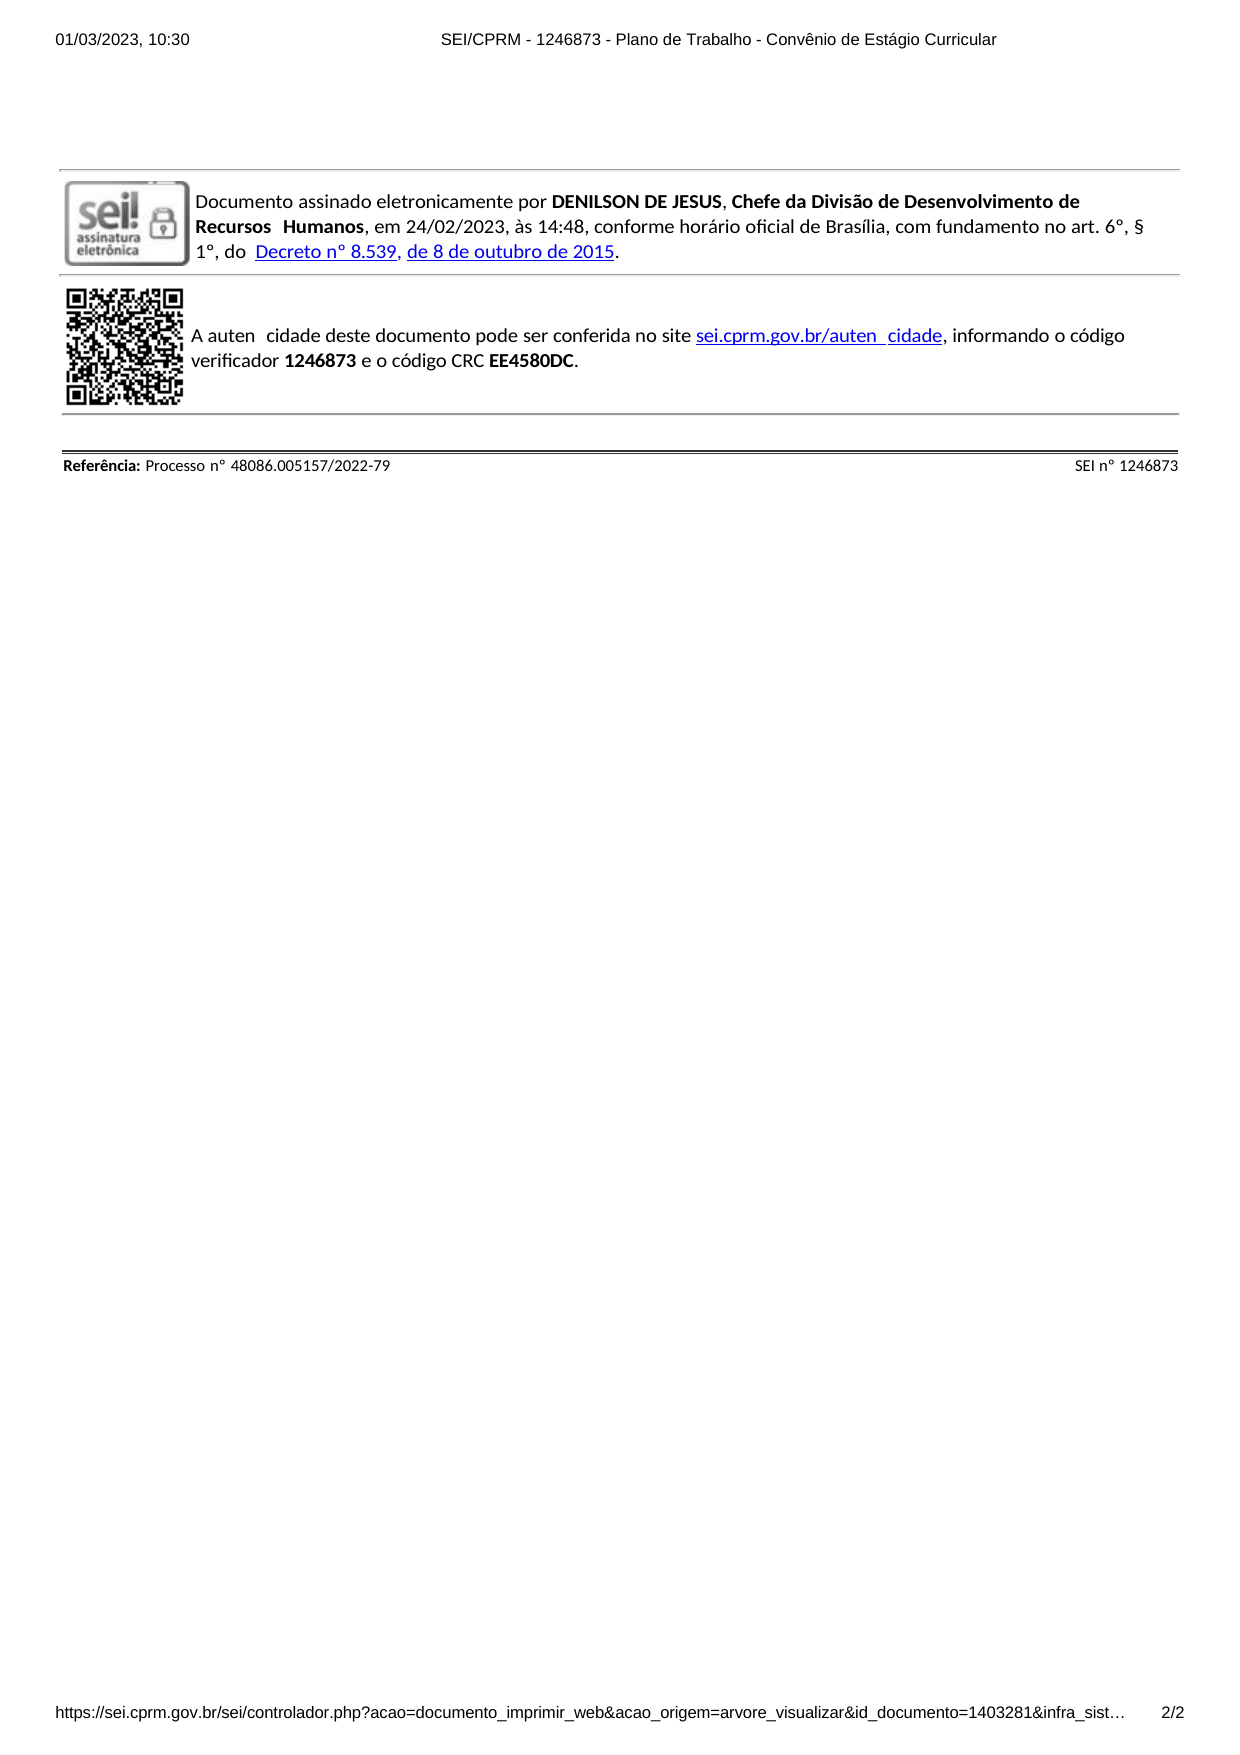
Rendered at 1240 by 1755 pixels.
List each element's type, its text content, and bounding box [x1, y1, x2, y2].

text Referência: Processo nº 48086.005157/2022-79 SEI nº 1246873 [63, 455, 1196, 475]
text Documento assinado eletronicamente por DENILSON DE JESUS, Chefe da Divisão de Desenvolvimento de Recursos Humanos, em 24/02/2023, às 14:48, conforme horário oﬁcial de Brasília, com fundamento no art. 6º, § 1º, do Decreto nº 8.539, de 8 de outubro de 2015. [195, 189, 1160, 263]
